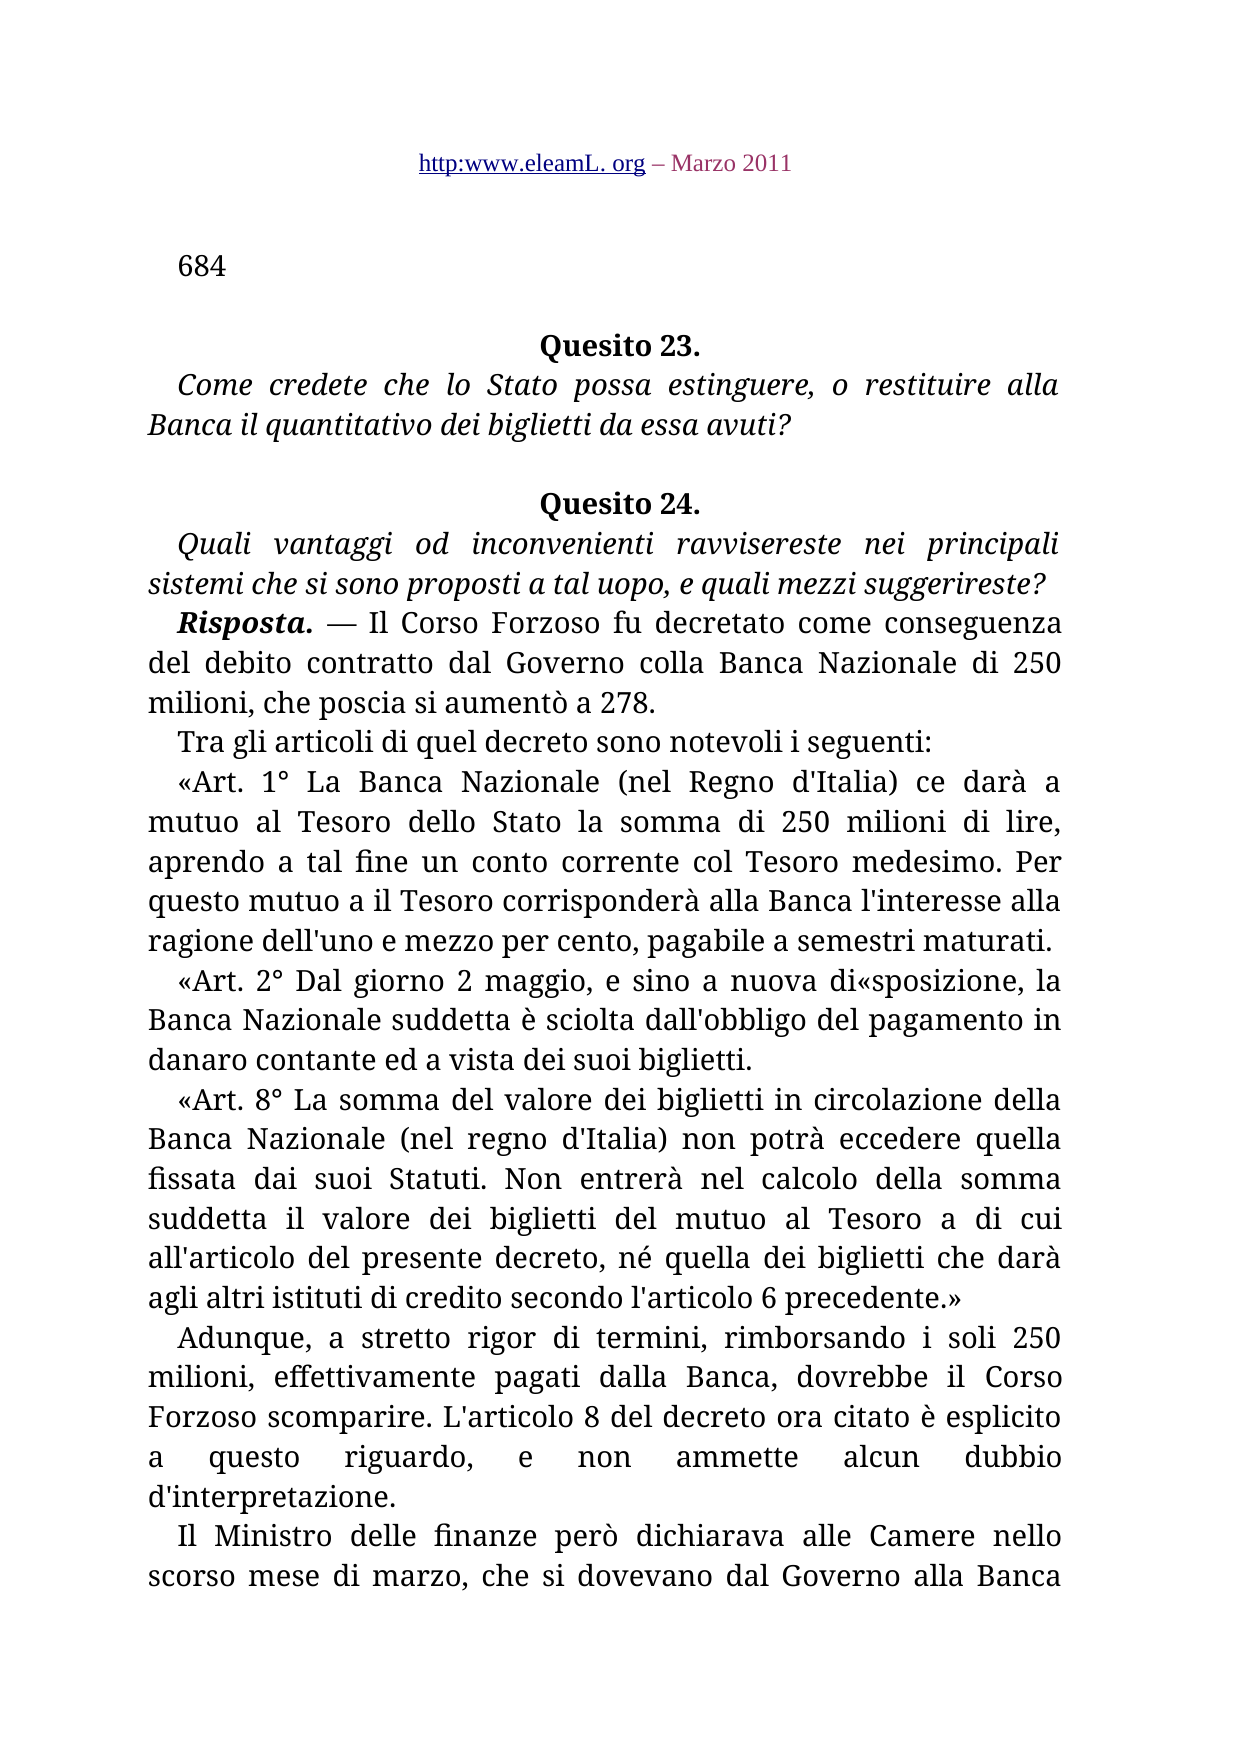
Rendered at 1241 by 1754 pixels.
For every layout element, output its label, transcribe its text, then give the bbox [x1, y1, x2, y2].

text Tra gli articoli di quel decreto sono notevoli i seguenti: [148, 722, 1063, 761]
text Risposta. — Il Corso Forzoso fu decretato come conseguenza del debito contratto dal Governo colla Banca Nazionale di 250 milioni, che poscia si aumentò a 278. [148, 603, 1063, 722]
text «Art. 8° La somma del valore dei biglietti in circolazione della Banca Nazionale (nel regno d'Italia) non potrà eccedere quella fissata dai suoi Statuti. Non entrerà nel calcolo della somma suddetta il valore dei biglietti del mutuo al Tesoro a di cui all'articolo del presente decreto, né quella dei biglietti che darà agli altri istituti di credito secondo l'articolo 6 precedente.» [148, 1079, 1063, 1317]
text Quesito 23. [148, 325, 1063, 364]
text Quali vantaggi od inconvenienti ravvisereste nei principali sistemi che si sono proposti a tal uopo, e quali mezzi suggerireste? [148, 523, 1063, 603]
text Come credete che lo Stato possa estinguere, o restituire alla Banca il quantitativo dei biglietti da essa avuti? [148, 364, 1063, 444]
text 684 [148, 246, 1063, 285]
text Quesito 24. [148, 484, 1063, 523]
text «Art. 1° La Banca Nazionale (nel Regno d'Italia) ce darà a mutuo al Tesoro dello Stato la somma di 250 milioni di lire, aprendo a tal fine un conto corrente col Tesoro medesimo. Per questo mutuo a il Tesoro corrisponderà alla Banca l'interesse alla ragione dell'uno e mezzo per cento, pagabile a semestri maturati. [148, 761, 1063, 960]
text Adunque, a stretto rigor di termini, rimborsando i soli 250 milioni, effettivamente pagati dalla Banca, dovrebbe il Corso Forzoso scomparire. L'articolo 8 del decreto ora citato è esplicito a questo riguardo, e non ammette alcun dubbio d'interpretazione. [148, 1317, 1063, 1516]
text Il Ministro delle finanze però dichiarava alle Camere nello scorso mese di marzo, che si dovevano dal Governo alla Banca [148, 1516, 1063, 1595]
text «Art. 2° Dal giorno 2 maggio, e sino a nuova di«sposizione, la Banca Nazionale suddetta è sciolta dall'obbligo del pagamento in danaro contante ed a vista dei suoi biglietti. [148, 960, 1063, 1079]
